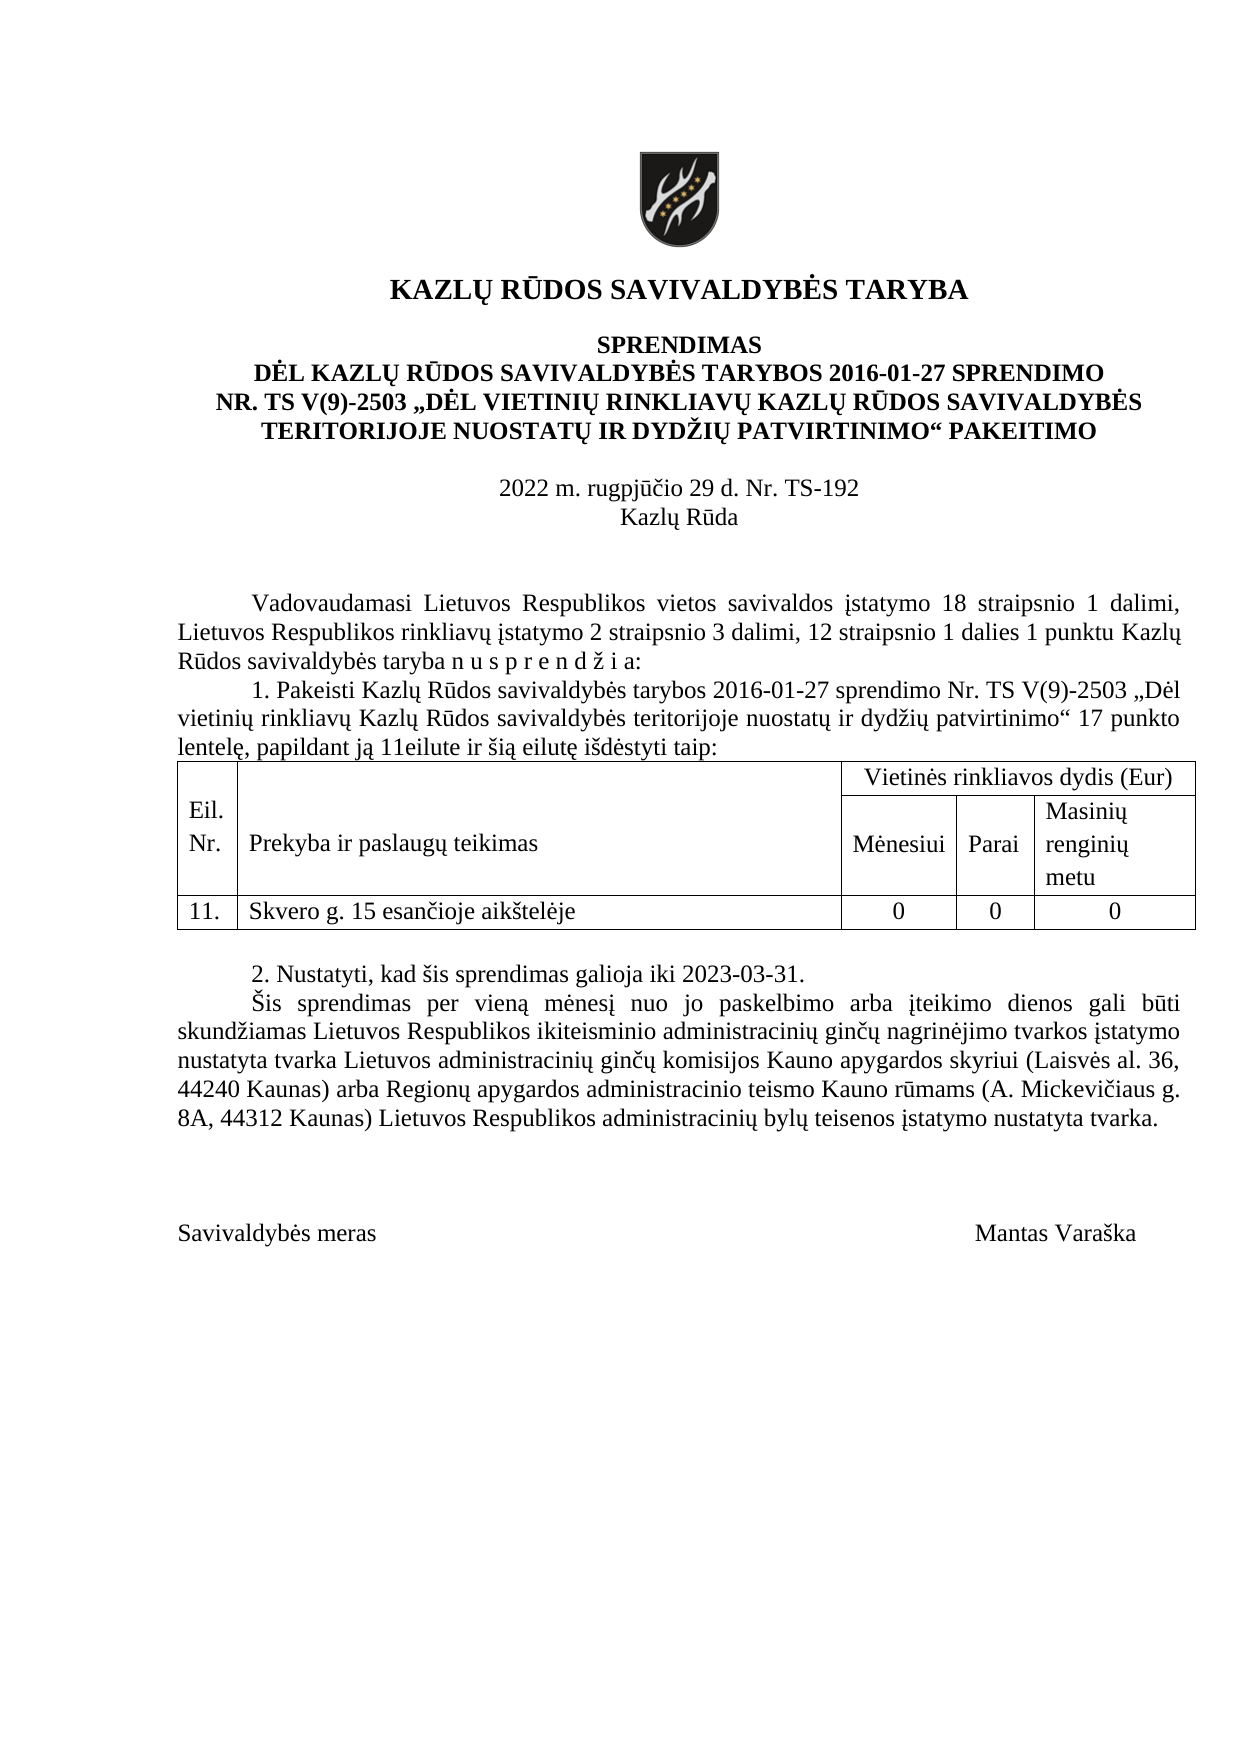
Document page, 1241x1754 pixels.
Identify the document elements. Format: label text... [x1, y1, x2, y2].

text Kazlų Rūda [177, 502, 1181, 531]
table_cell 0 [1035, 896, 1195, 929]
text Vadovaudamasi Lietuvos Respublikos vietos savivaldos įstatymo 18 straipsnio 1 dalimi, Lietuvos Respublikos rinkliavų įstatymo 2 straipsnio 3 dalimi, 12 straipsnio 1 dalies 1 punktu Kazlų Rūdos savivaldybės taryba n u s p r e n d ž i a: [177, 588, 1181, 675]
table_cell Mėnesiui [842, 796, 956, 895]
table_header Vietinės rinkliavos dydis (Eur) [842, 762, 1195, 795]
table_cell Skvero g. 15 esančioje aikštelėje [238, 896, 841, 929]
text Šis sprendimas per vieną mėnesį nuo jo paskelbimo arba įteikimo dienos gali būti skundžiamas Lietuvos Respublikos ikiteisminio administracinių ginčų nagrinėjimo tvarkos įstatymo nustatyta tvarka Lietuvos administracinių ginčų komisijos Kauno apygardos skyriui (Laisvės al. 36, 44240 Kaunas) arba Regionų apygardos administracinio teismo Kauno rūmams (A. Mickevičiaus g. 8A, 44312 Kaunas) Lietuvos Respublikos administracinių bylų teisenos įstatymo nustatyta tvarka. [177, 988, 1181, 1131]
text Savivaldybės meras Mantas Varaška [177, 1218, 1181, 1246]
table_cell Masinių renginių metu [1035, 796, 1195, 895]
table_header Prekyba ir paslaugų teikimas [238, 762, 841, 895]
table_cell 0 [842, 896, 956, 929]
text 2. Nustatyti, kad šis sprendimas galioja iki 2023-03-31. [177, 959, 1181, 988]
text 1. Pakeisti Kazlų Rūdos savivaldybės tarybos 2016-01-27 sprendimo Nr. TS V(9)-2503 „Dėl vietinių rinkliavų Kazlų Rūdos savivaldybės teritorijoje nuostatų ir dydžių patvirtinimo“ 17 punkto lentelę, papildant ją 11eilute ir šią eilutę išdėstyti taip: [177, 675, 1181, 761]
table_header Eil. Nr. [178, 762, 237, 895]
text 2022 m. rugpjūčio 29 d. Nr. TS-192 [177, 473, 1181, 502]
text SPRENDIMAS [177, 330, 1181, 358]
table_cell 11. [178, 896, 237, 929]
table_cell Parai [957, 796, 1034, 895]
text KAZLŲ RŪDOS SAVIVALDYBĖS TARYBA [177, 272, 1181, 306]
text DĖL KAZLŲ RŪDOS SAVIVALDYBĖS TARYBOS 2016-01-27 SPRENDIMO NR. TS V(9)-2503 „DĖL VIETINIŲ RINKLIAVŲ KAZLŲ RŪDOS SAVIVALDYBĖS TERITORIJOJE NUOSTATŲ IR DYDŽIŲ PATVIRTINIMO“ PAKEITIMO [177, 358, 1181, 445]
table_cell 0 [957, 896, 1034, 929]
